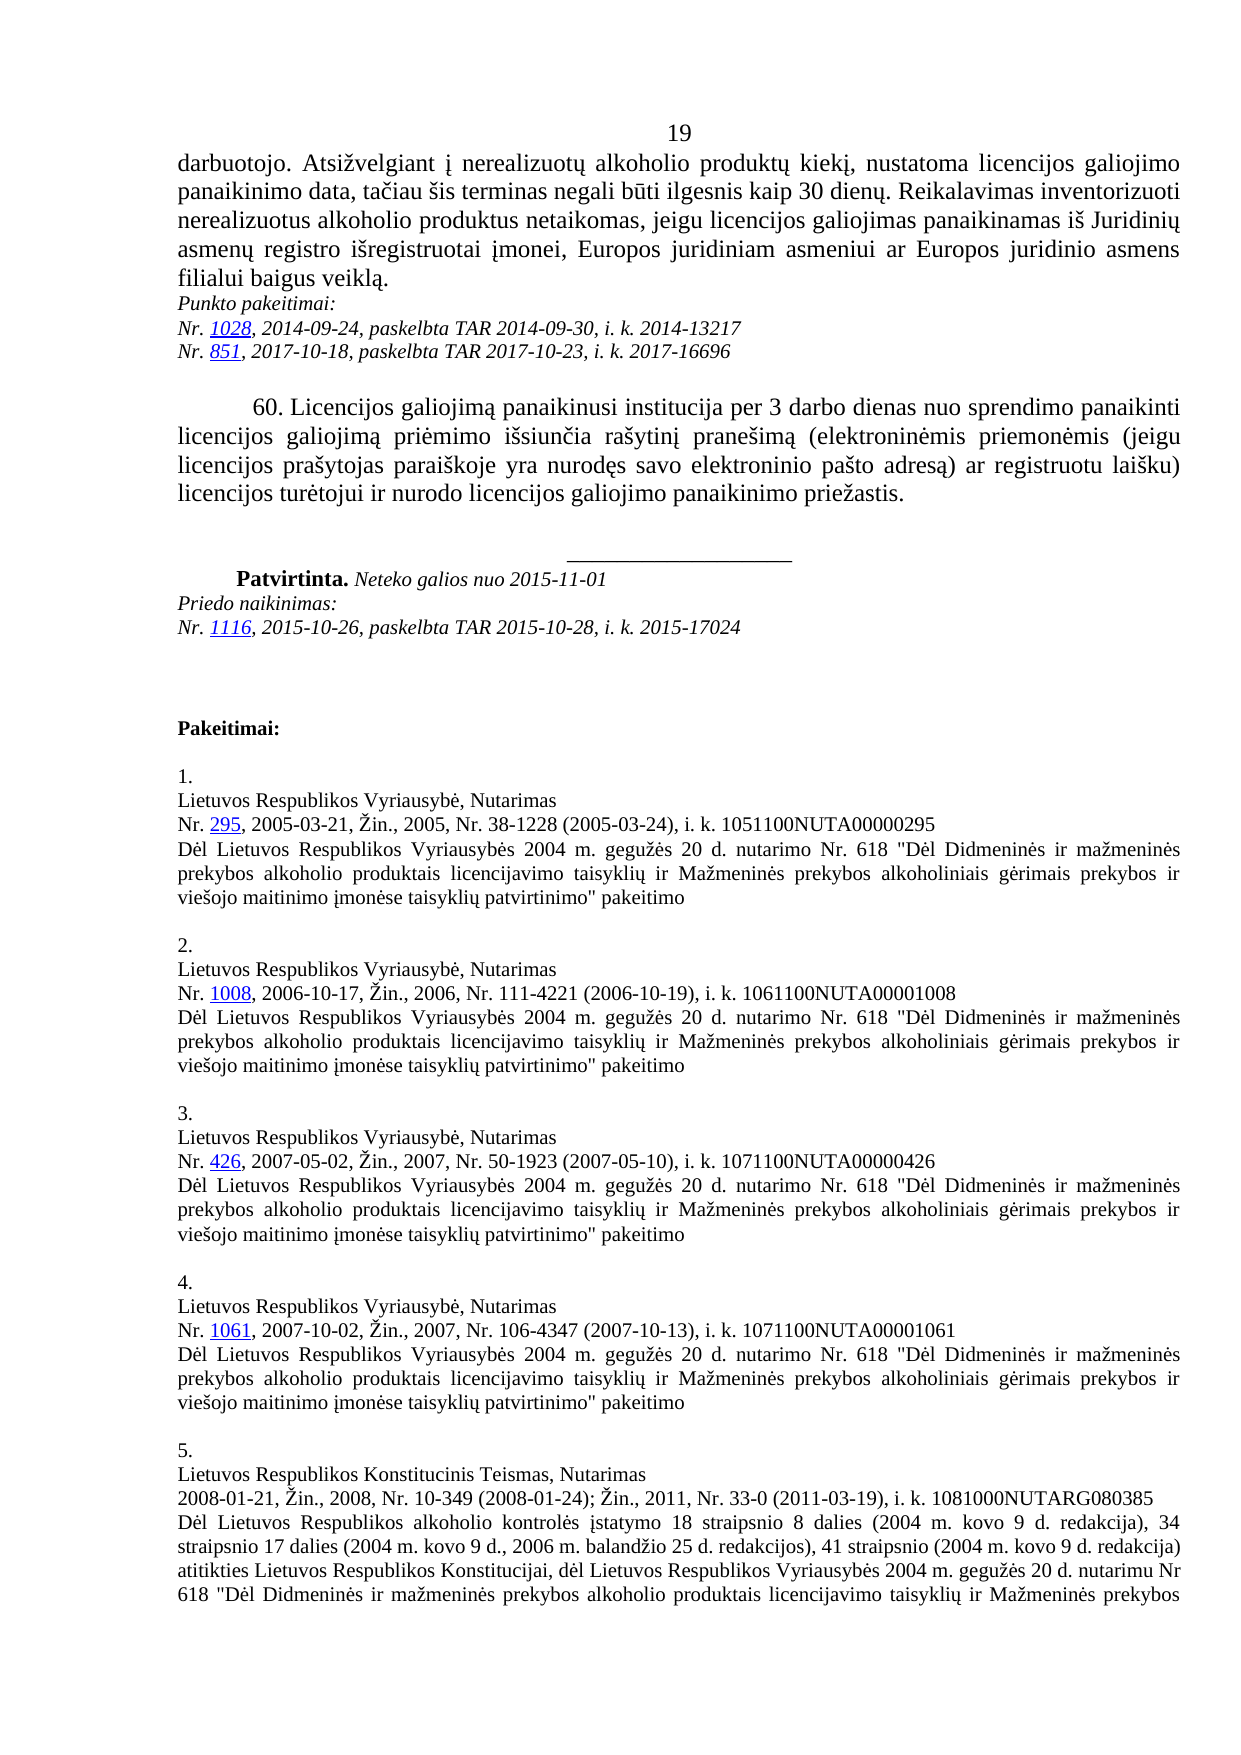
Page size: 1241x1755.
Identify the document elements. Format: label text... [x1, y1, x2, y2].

text Patvirtinta. Neteko galios nuo 2015-11-01 [177, 565, 1181, 591]
text Priedo naikinimas: [177, 591, 1181, 615]
text Dėl Lietuvos Respublikos Vyriausybės 2004 m. gegužės 20 d. nutarimo Nr. 618 "Dėl Didmeninės ir mažmeninės prekybos alkoholio produktais licencijavimo taisyklių ir Mažmeninės prekybos alkoholiniais gėrimais prekybos ir viešojo maitinimo įmonėse taisyklių patvirtinimo" pakeitimo [177, 836, 1181, 909]
text Lietuvos Respublikos Vyriausybė, Nutarimas [177, 788, 1181, 812]
text Lietuvos Respublikos Konstitucinis Teismas, Nutarimas [177, 1462, 1181, 1486]
text 2008-01-21, Žin., 2008, Nr. 10-349 (2008-01-24); Žin., 2011, Nr. 33-0 (2011-03-19), i. k. 1081000NUTARG080385 [177, 1486, 1181, 1510]
text darbuotojo. Atsižvelgiant į nerealizuotų alkoholio produktų kiekį, nustatoma licencijos galiojimo panaikinimo data, tačiau šis terminas negali būti ilgesnis kaip 30 dienų. Reikalavimas inventorizuoti nerealizuotus alkoholio produktus netaikomas, jeigu licencijos galiojimas panaikinamas iš Juridinių asmenų registro išregistruotai įmonei, Europos juridiniam asmeniui ar Europos juridinio asmens filialui baigus veiklą. [177, 148, 1181, 291]
text Dėl Lietuvos Respublikos alkoholio kontrolės įstatymo 18 straipsnio 8 dalies (2004 m. kovo 9 d. redakcija), 34 straipsnio 17 dalies (2004 m. kovo 9 d., 2006 m. balandžio 25 d. redakcijos), 41 straipsnio (2004 m. kovo 9 d. redakcija) atitikties Lietuvos Respublikos Konstitucijai, dėl Lietuvos Respublikos Vyriausybės 2004 m. gegužės 20 d. nutarimu Nr 618 "Dėl Didmeninės ir mažmeninės prekybos alkoholio produktais licencijavimo taisyklių ir Mažmeninės prekybos [177, 1510, 1181, 1606]
text Dėl Lietuvos Respublikos Vyriausybės 2004 m. gegužės 20 d. nutarimo Nr. 618 "Dėl Didmeninės ir mažmeninės prekybos alkoholio produktais licencijavimo taisyklių ir Mažmeninės prekybos alkoholiniais gėrimais prekybos ir viešojo maitinimo įmonėse taisyklių patvirtinimo" pakeitimo [177, 1342, 1181, 1414]
text Nr. 426, 2007-05-02, Žin., 2007, Nr. 50-1923 (2007-05-10), i. k. 1071100NUTA00000426 [177, 1149, 1181, 1173]
text Pakeitimai: [177, 716, 1181, 740]
text 60. Licencijos galiojimą panaikinusi institucija per 3 darbo dienas nuo sprendimo panaikinti licencijos galiojimą priėmimo išsiunčia rašytinį pranešimą (elektroninėmis priemonėmis (jeigu licencijos prašytojas paraiškoje yra nurodęs savo elektroninio pašto adresą) ar registruotu laišku) licencijos turėtojui ir nurodo licencijos galiojimo panaikinimo priežastis. [177, 392, 1181, 507]
text Lietuvos Respublikos Vyriausybė, Nutarimas [177, 957, 1181, 981]
text Dėl Lietuvos Respublikos Vyriausybės 2004 m. gegužės 20 d. nutarimo Nr. 618 "Dėl Didmeninės ir mažmeninės prekybos alkoholio produktais licencijavimo taisyklių ir Mažmeninės prekybos alkoholiniais gėrimais prekybos ir viešojo maitinimo įmonėse taisyklių patvirtinimo" pakeitimo [177, 1173, 1181, 1246]
text 4. [177, 1269, 1181, 1294]
text __________________ [177, 536, 1181, 565]
text 5. [177, 1438, 1181, 1462]
text 2. [177, 933, 1181, 957]
text Nr. 1008, 2006-10-17, Žin., 2006, Nr. 111-4221 (2006-10-19), i. k. 1061100NUTA00001008 [177, 981, 1181, 1005]
text Lietuvos Respublikos Vyriausybė, Nutarimas [177, 1294, 1181, 1318]
text 3. [177, 1101, 1181, 1125]
text Dėl Lietuvos Respublikos Vyriausybės 2004 m. gegužės 20 d. nutarimo Nr. 618 "Dėl Didmeninės ir mažmeninės prekybos alkoholio produktais licencijavimo taisyklių ir Mažmeninės prekybos alkoholiniais gėrimais prekybos ir viešojo maitinimo įmonėse taisyklių patvirtinimo" pakeitimo [177, 1005, 1181, 1077]
text Nr. 1116, 2015-10-26, paskelbta TAR 2015-10-28, i. k. 2015-17024 [177, 615, 1181, 639]
text 1. [177, 764, 1181, 788]
text Nr. 851, 2017-10-18, paskelbta TAR 2017-10-23, i. k. 2017-16696 [177, 339, 1181, 363]
text Punkto pakeitimai: [177, 291, 1181, 315]
text Nr. 1061, 2007-10-02, Žin., 2007, Nr. 106-4347 (2007-10-13), i. k. 1071100NUTA00001061 [177, 1318, 1181, 1342]
text Nr. 295, 2005-03-21, Žin., 2005, Nr. 38-1228 (2005-03-24), i. k. 1051100NUTA00000295 [177, 812, 1181, 836]
text Nr. 1028, 2014-09-24, paskelbta TAR 2014-09-30, i. k. 2014-13217 [177, 315, 1181, 339]
text Lietuvos Respublikos Vyriausybė, Nutarimas [177, 1125, 1181, 1149]
